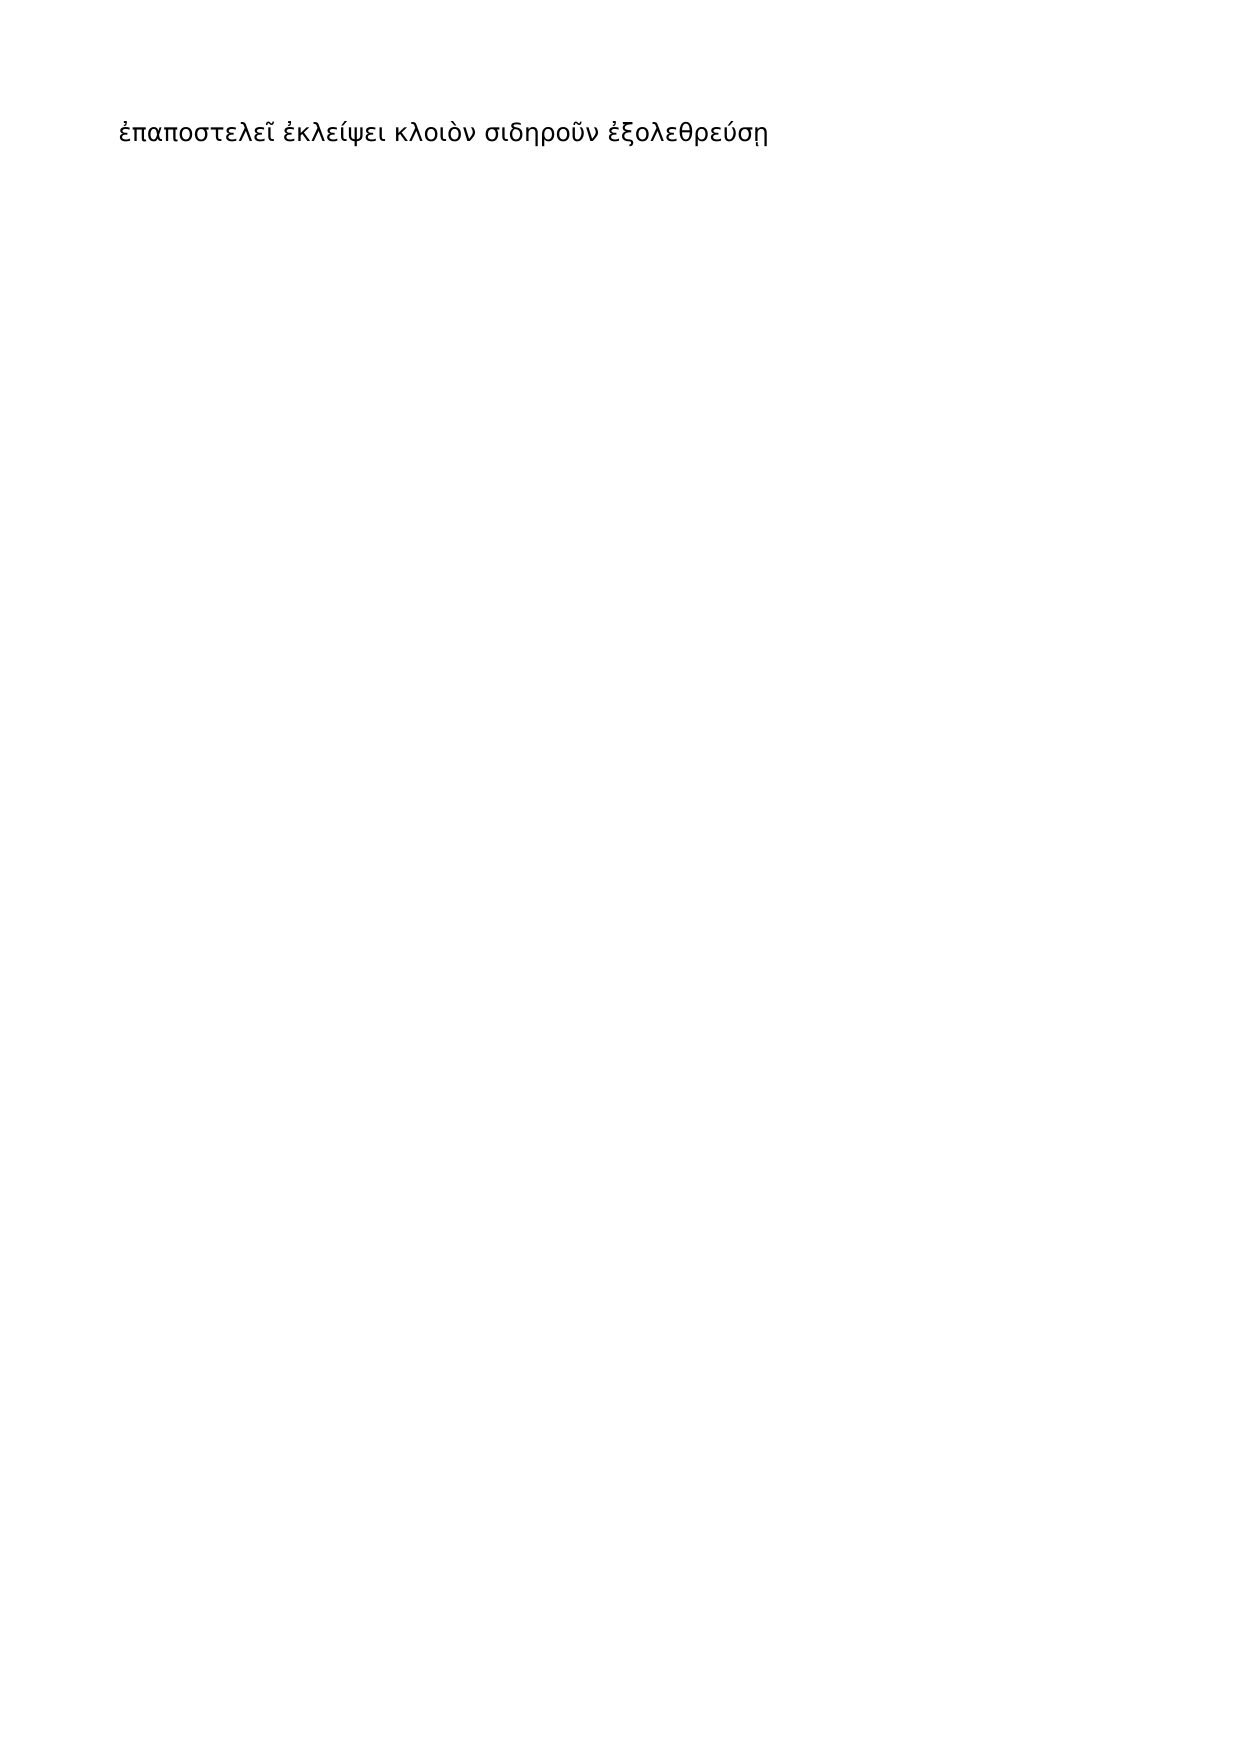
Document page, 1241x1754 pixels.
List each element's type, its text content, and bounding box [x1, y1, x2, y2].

text ἐπαποστελεῖ ἐκλείψει κλοιὸν σιδηροῦν ἐξολεθρεύσῃ [118, 118, 1122, 147]
